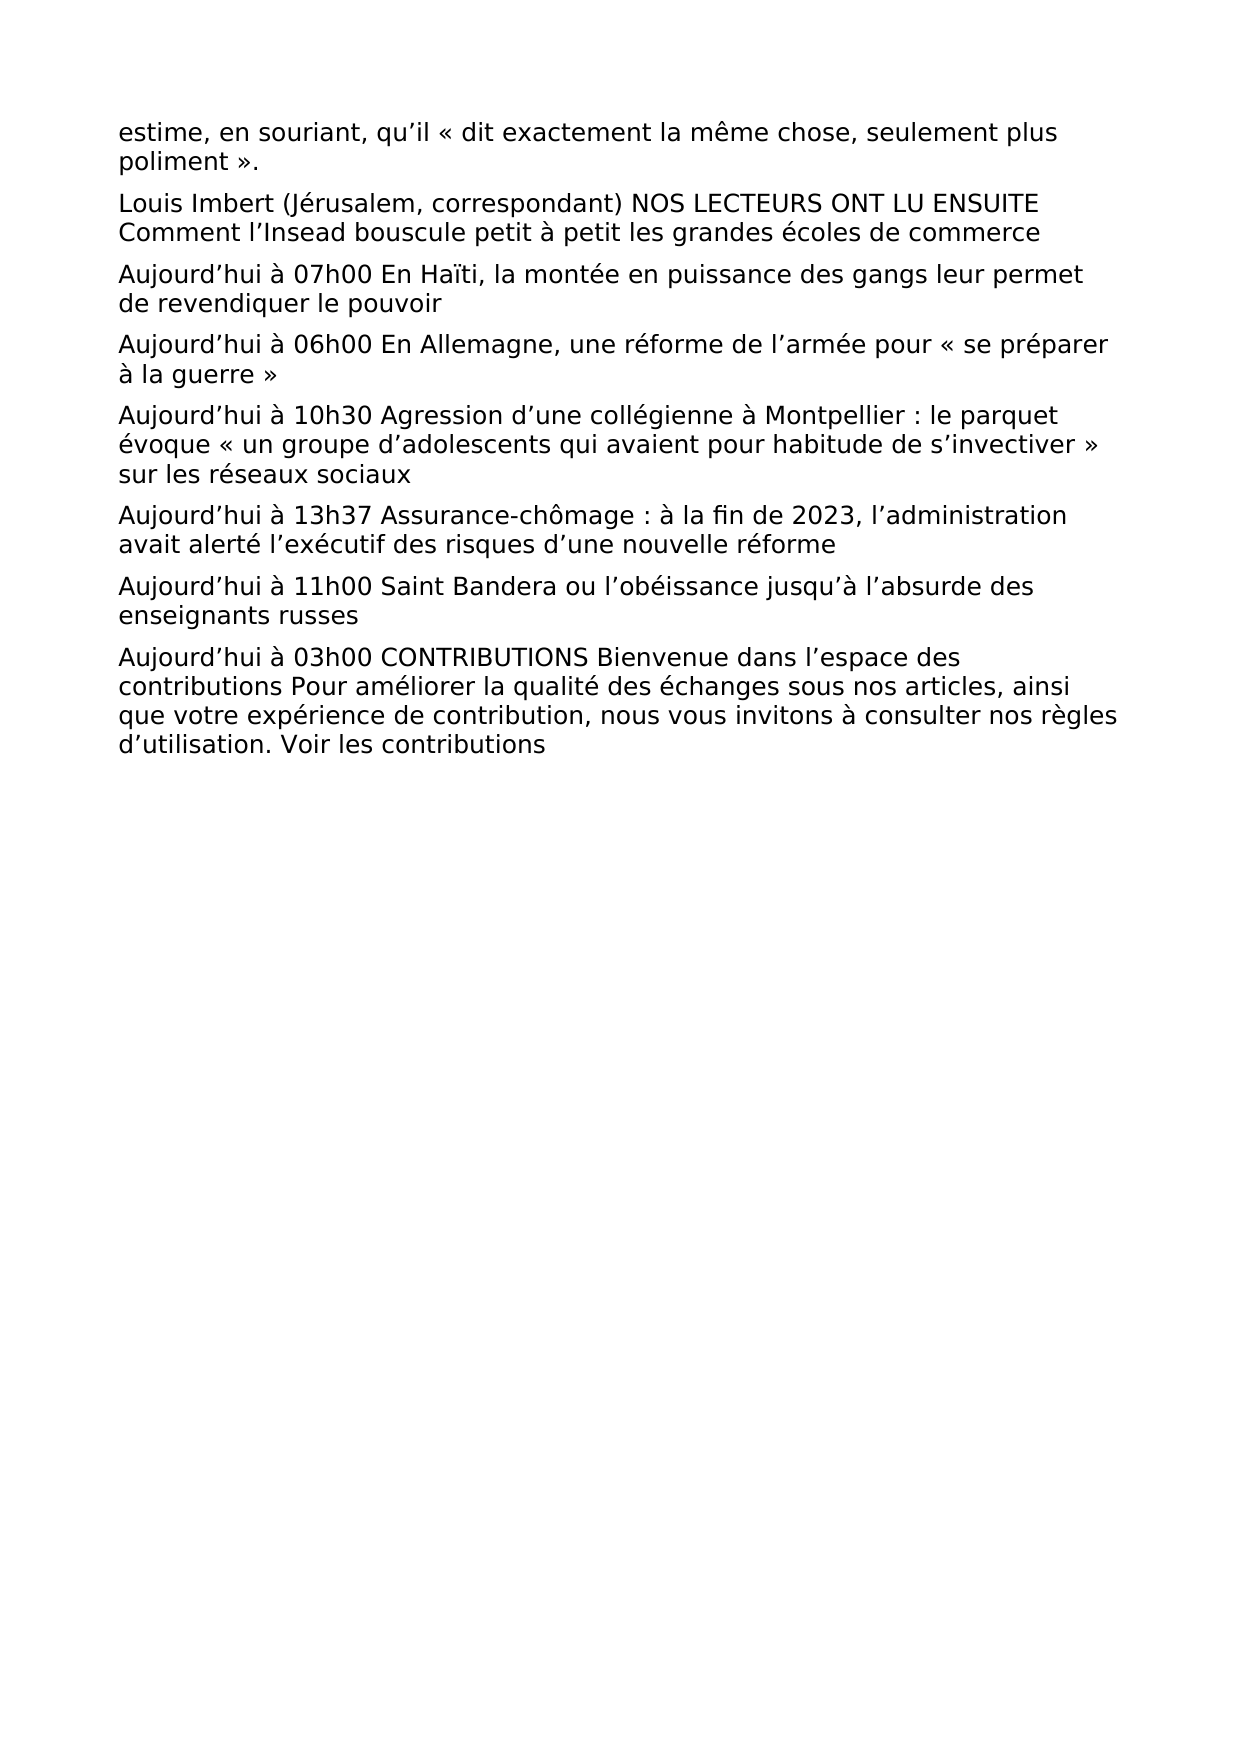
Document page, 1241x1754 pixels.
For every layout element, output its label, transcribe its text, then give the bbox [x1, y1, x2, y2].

text Aujourd’hui à 07h00 En Haïti, la montée en puissance des gangs leur permet de revendiquer le pouvoir [118, 260, 1122, 318]
text Aujourd’hui à 11h00 Saint Bandera ou l’obéissance jusqu’à l’absurde des enseignants russes [118, 572, 1122, 631]
text estime, en souriant, qu’il « dit exactement la même chose, seulement plus poliment ». [118, 118, 1122, 176]
text Aujourd’hui à 06h00 En Allemagne, une réforme de l’armée pour « se préparer à la guerre » [118, 331, 1122, 389]
text Louis Imbert (Jérusalem, correspondant) NOS LECTEURS ONT LU ENSUITE Comment l’Insead bouscule petit à petit les grandes écoles de commerce [118, 189, 1122, 247]
text Aujourd’hui à 03h00 CONTRIBUTIONS Bienvenue dans l’espace des contributions Pour améliorer la qualité des échanges sous nos articles, ainsi que votre expérience de contribution, nous vous invitons à consulter nos règles d’utilisation. Voir les contributions [118, 643, 1122, 760]
text Aujourd’hui à 13h37 Assurance-chômage : à la fin de 2023, l’administration avait alerté l’exécutif des risques d’une nouvelle réforme [118, 501, 1122, 560]
text Aujourd’hui à 10h30 Agression d’une collégienne à Montpellier : le parquet évoque « un groupe d’adolescents qui avaient pour habitude de s’invectiver » sur les réseaux sociaux [118, 401, 1122, 489]
